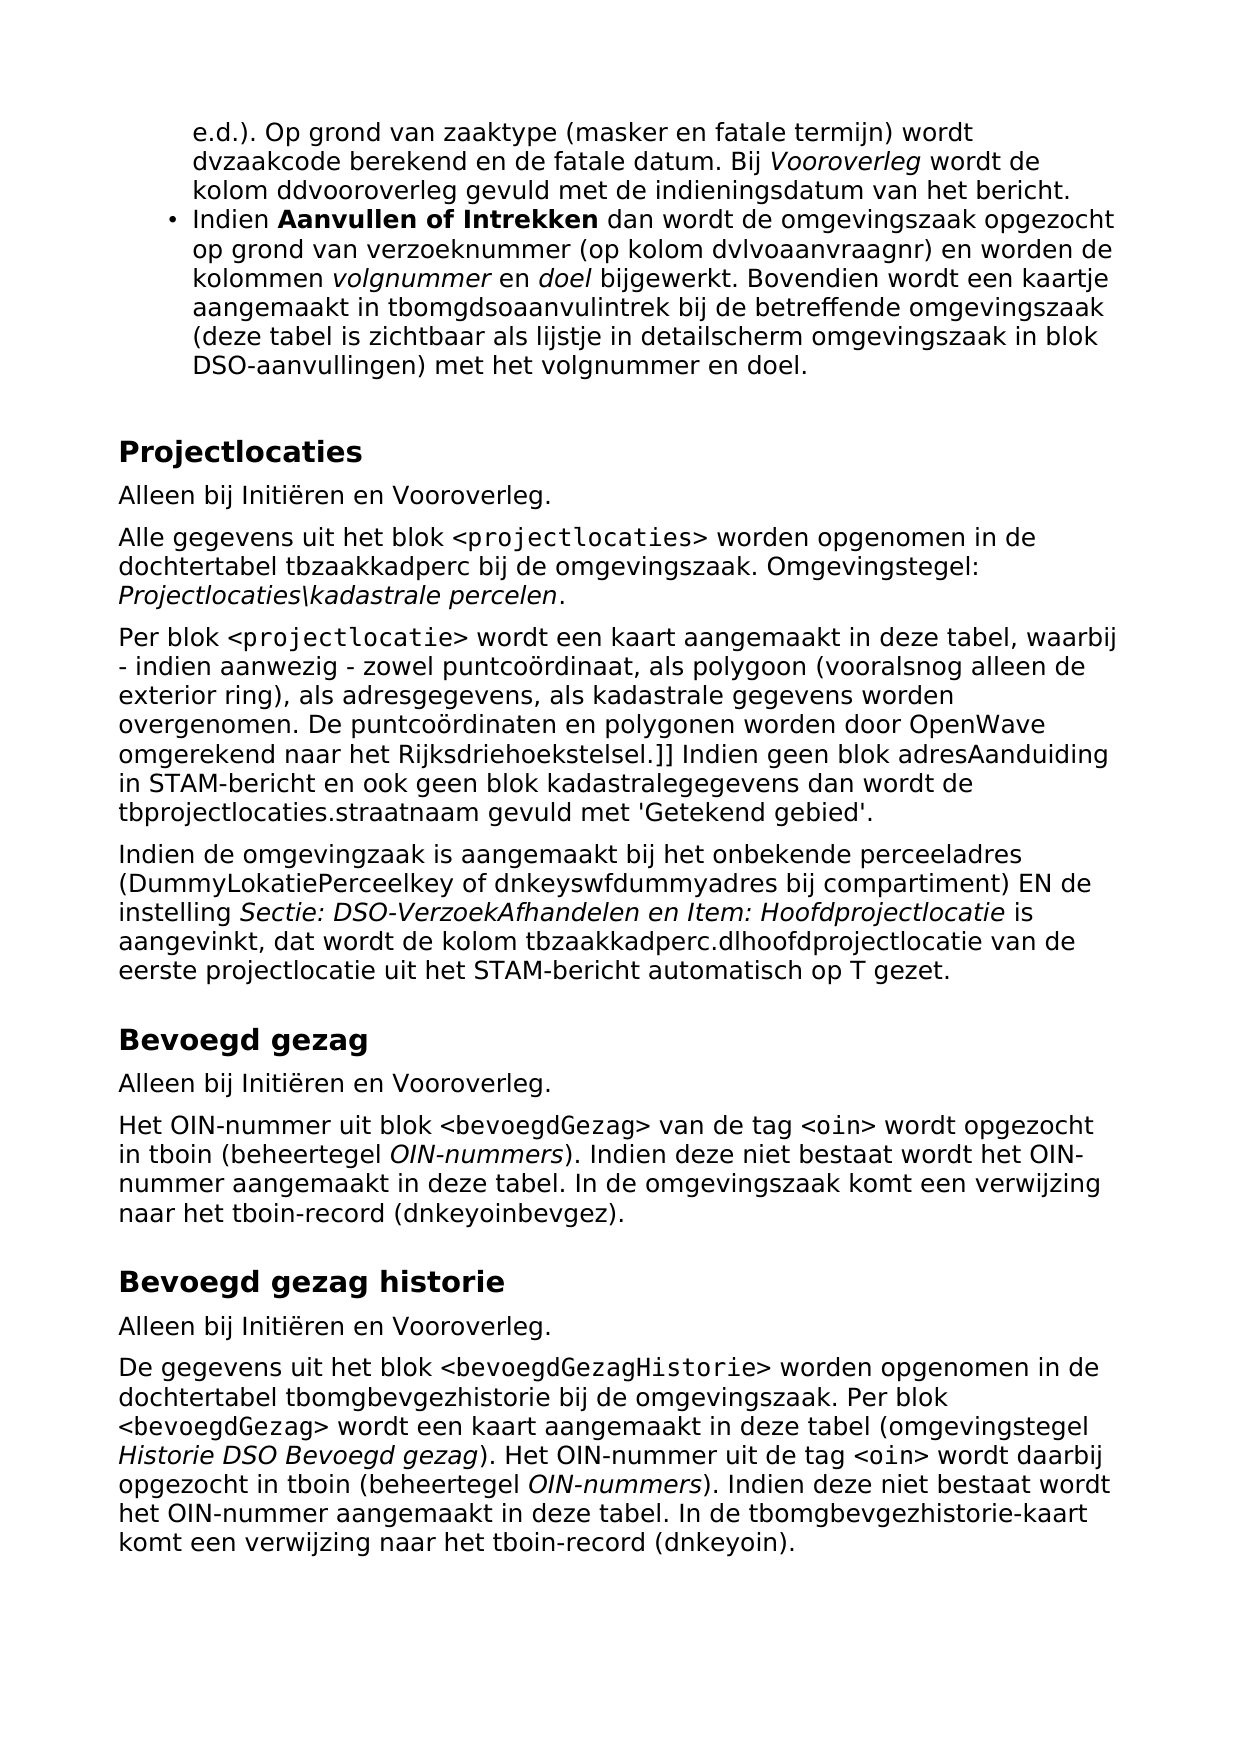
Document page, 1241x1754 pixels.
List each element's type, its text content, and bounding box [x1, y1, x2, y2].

text Per blok <projectlocatie> wordt een kaart aangemaakt in deze tabel, waarbij - indien aanwezig - zowel puntcoördinaat, als polygoon (vooralsnog alleen de exterior ring), als adresgegevens, als kadastrale gegevens worden overgenomen. De puntcoördinaten en polygonen worden door OpenWave omgerekend naar het Rijksdriehoekstelsel.]] Indien geen blok adresAanduiding in STAM-bericht en ook geen blok kadastralegegevens dan wordt de tbprojectlocaties.straatnaam gevuld met 'Getekend gebied'. [118, 623, 1122, 827]
text Alleen bij Initiëren en Vooroverleg. [118, 1070, 1122, 1099]
subtitle Bevoegd gezag [118, 1023, 1122, 1057]
list Indien Aanvullen of Intrekken dan wordt de omgevingszaak opgezocht op grond van verzoeknummer (op kolom dvlvoaanvraagnr) en worden de kolommen volgnummer en doel bijgewerkt. Bovendien wordt een kaartje aangemaakt in tbomgdsoaanvulintrek bij de betreffende omgevingszaak (deze tabel is zichtbaar als lijstje in detailscherm omgevingszaak in blok DSO-aanvullingen) met het volgnummer en doel. [177, 206, 1122, 381]
text Alleen bij Initiëren en Vooroverleg. [118, 1312, 1122, 1341]
text Het OIN-nummer uit blok <bevoegdGezag> van de tag <oin> wordt opgezocht in tboin (beheertegel OIN-nummers). Indien deze niet bestaat wordt het OIN-nummer aangemaakt in deze tabel. In de omgevingszaak komt een verwijzing naar het tboin-record (dnkeyoinbevgez). [118, 1111, 1122, 1228]
subtitle Bevoegd gezag historie [118, 1266, 1122, 1299]
text Alleen bij Initiëren en Vooroverleg. [118, 482, 1122, 511]
text De gegevens uit het blok <bevoegdGezagHistorie> worden opgenomen in de dochtertabel tbomgbevgezhistorie bij de omgevingszaak. Per blok <bevoegdGezag> wordt een kaart aangemaakt in deze tabel (omgevingstegel Historie DSO Bevoegd gezag). Het OIN-nummer uit de tag <oin> wordt daarbij opgezocht in tboin (beheertegel OIN-nummers). Indien deze niet bestaat wordt het OIN-nummer aangemaakt in deze tabel. In de tbomgbevgezhistorie-kaart komt een verwijzing naar het tboin-record (dnkeyoin). [118, 1354, 1122, 1558]
text Indien de omgevingzaak is aangemaakt bij het onbekende perceeladres (DummyLokatiePerceelkey of dnkeyswfdummyadres bij compartiment) EN de instelling Sectie: DSO-VerzoekAfhandelen en Item: Hoofdprojectlocatie is aangevinkt, dat wordt de kolom tbzaakkadperc.dlhoofdprojectlocatie van de eerste projectlocatie uit het STAM-bericht automatisch op T gezet. [118, 840, 1122, 986]
list e.d.). Op grond van zaaktype (masker en fatale termijn) wordt dvzaakcode berekend en de fatale datum. Bij Vooroverleg wordt de kolom ddvooroverleg gevuld met de indieningsdatum van het bericht. [177, 118, 1122, 206]
subtitle Projectlocaties [118, 435, 1122, 469]
text Alle gegevens uit het blok <projectlocaties> worden opgenomen in de dochtertabel tbzaakkadperc bij de omgevingszaak. Omgevingstegel: Projectlocaties\kadastrale percelen. [118, 523, 1122, 611]
